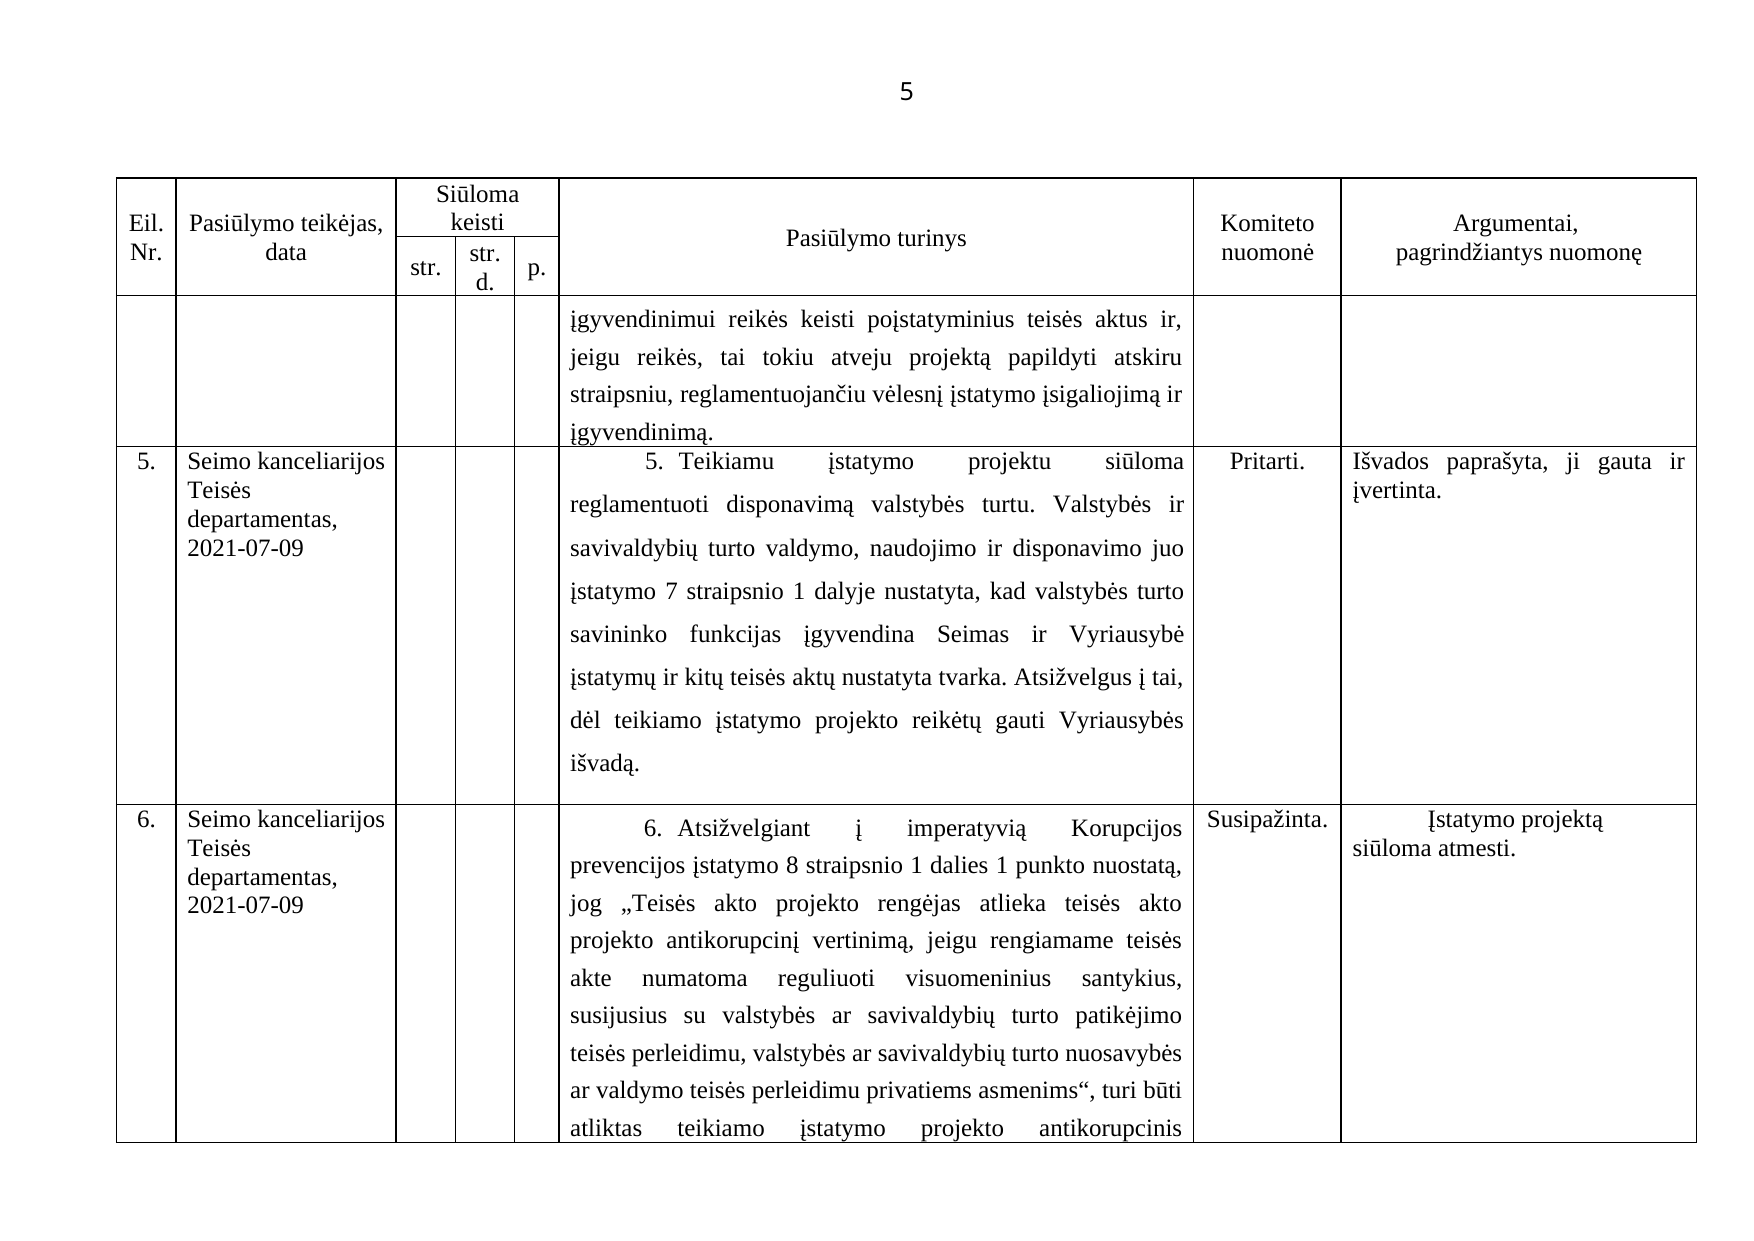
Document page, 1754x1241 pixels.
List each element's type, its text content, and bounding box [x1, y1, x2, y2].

table_cell [1194, 296, 1340, 446]
table_header Argumentai, pagrindžiantys nuomonę [1342, 179, 1696, 295]
table_cell str. d. [456, 237, 514, 295]
table_cell 5. [117, 447, 175, 804]
table_cell Pritarti. [1194, 447, 1340, 804]
table_cell 5. Teikiamu įstatymo projektu siūloma reglamentuoti disponavimą valstybės turtu. Valstybės ir savivaldybių turto valdymo, naudojimo ir disponavimo juo įstatymo 7 straipsnio 1 dalyje nustatyta, kad valstybės turto savininko funkcijas įgyvendina Seimas ir Vyriausybė įstatymų ir kitų teisės aktų nustatyta tvarka. Atsižvelgus į tai, dėl teikiamo įstatymo projekto reikėtų gauti Vyriausybės išvadą. [560, 447, 1193, 804]
table_header Pasiūlymo turinys [560, 179, 1193, 295]
table_cell [1342, 296, 1696, 446]
table_header Komiteto nuomonė [1194, 179, 1340, 295]
table_cell [456, 805, 514, 1142]
table_cell Susipažinta. [1194, 805, 1340, 1142]
table_cell [515, 805, 558, 1142]
table_cell įgyvendinimui reikės keisti poįstatyminius teisės aktus ir, jeigu reikės, tai tokiu atveju projektą papildyti atskiru straipsniu, reglamentuojančiu vėlesnį įstatymo įsigaliojimą ir įgyvendinimą. [560, 296, 1193, 446]
table_cell [397, 296, 455, 446]
table_header Siūloma keisti [397, 179, 558, 236]
table_cell Įstatymo projektą siūloma atmesti. [1342, 805, 1696, 1142]
table_cell [456, 296, 514, 446]
table_header Pasiūlymo teikėjas, data [177, 179, 395, 295]
table_cell Seimo kanceliarijos Teisės departamentas, 2021-07-09 [177, 447, 395, 804]
table_cell [177, 296, 395, 446]
table_cell [515, 296, 558, 446]
table_cell 6. Atsižvelgiant į imperatyvią Korupcijos prevencijos įstatymo 8 straipsnio 1 dalies 1 punkto nuostatą, jog „Teisės akto projekto rengėjas atlieka teisės akto projekto antikorupcinį vertinimą, jeigu rengiamame teisės akte numatoma reguliuoti visuomeninius santykius, susijusius su valstybės ar savivaldybių turto patikėjimo teisės perleidimu, valstybės ar savivaldybių turto nuosavybės ar valdymo teisės perleidimu privatiems asmenims“, turi būti atliktas teikiamo įstatymo projekto antikorupcinis [560, 805, 1193, 1142]
table_cell str. [397, 237, 455, 295]
table_cell Seimo kanceliarijos Teisės departamentas, 2021-07-09 [177, 805, 395, 1142]
table_cell [456, 447, 514, 804]
table_cell [397, 447, 455, 804]
table_cell 6. [117, 805, 175, 1142]
table_cell Išvados paprašyta, ji gauta ir įvertinta. [1342, 447, 1696, 804]
table_header Eil. Nr. [117, 179, 175, 295]
table_cell [515, 447, 558, 804]
table_cell [397, 805, 455, 1142]
table_cell p. [515, 237, 558, 295]
table_cell [117, 296, 175, 446]
